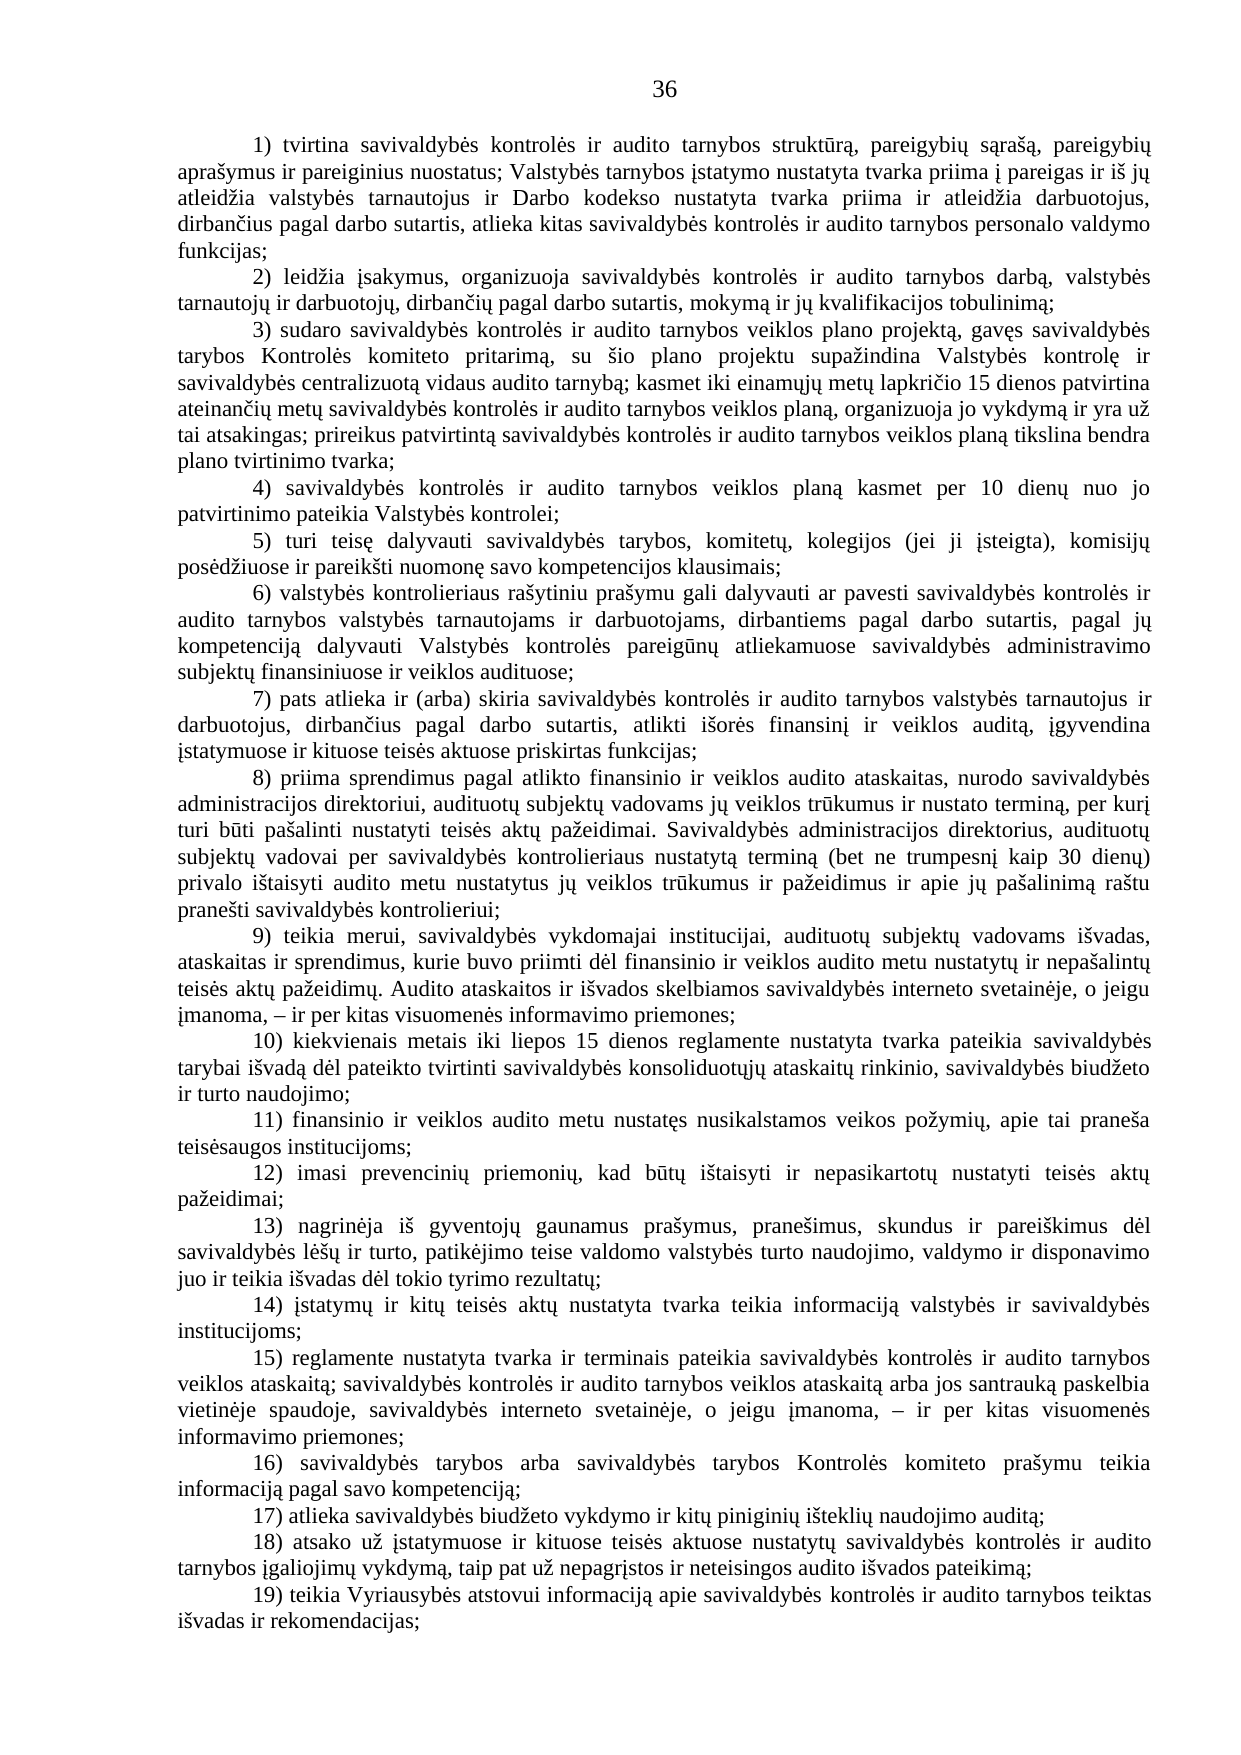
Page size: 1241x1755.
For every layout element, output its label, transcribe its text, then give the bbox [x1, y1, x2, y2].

text 2) leidžia įsakymus, organizuoja savivaldybės kontrolės ir audito tarnybos darbą, valstybės tarnautojų ir darbuotojų, dirbančių pagal darbo sutartis, mokymą ir jų kvalifikacijos tobulinimą; [177, 263, 1152, 316]
text 4) savivaldybės kontrolės ir audito tarnybos veiklos planą kasmet per 10 dienų nuo jo patvirtinimo pateikia Valstybės kontrolei; [177, 474, 1152, 527]
text 12) imasi prevencinių priemonių, kad būtų ištaisyti ir nepasikartotų nustatyti teisės aktų pažeidimai; [177, 1159, 1152, 1212]
text 5) turi teisę dalyvauti savivaldybės tarybos, komitetų, kolegijos (jei ji įsteigta), komisijų posėdžiuose ir pareikšti nuomonę savo kompetencijos klausimais; [177, 527, 1152, 579]
text 6) valstybės kontrolieriaus rašytiniu prašymu gali dalyvauti ar pavesti savivaldybės kontrolės ir audito tarnybos valstybės tarnautojams ir darbuotojams, dirbantiems pagal darbo sutartis, pagal jų kompetenciją dalyvauti Valstybės kontrolės pareigūnų atliekamuose savivaldybės administravimo subjektų finansiniuose ir veiklos audituose; [177, 579, 1152, 685]
text 18) atsako už įstatymuose ir kituose teisės aktuose nustatytų savivaldybės kontrolės ir audito tarnybos įgaliojimų vykdymą, taip pat už nepagrįstos ir neteisingos audito išvados pateikimą; [177, 1528, 1152, 1581]
text 11) finansinio ir veiklos audito metu nustatęs nusikalstamos veikos požymių, apie tai praneša teisėsaugos institucijoms; [177, 1106, 1152, 1159]
text 15) reglamente nustatyta tvarka ir terminais pateikia savivaldybės kontrolės ir audito tarnybos veiklos ataskaitą; savivaldybės kontrolės ir audito tarnybos veiklos ataskaitą arba jos santrauką paskelbia vietinėje spaudoje, savivaldybės interneto svetainėje, o jeigu įmanoma, – ir per kitas visuomenės informavimo priemones; [177, 1344, 1152, 1449]
text 19) teikia Vyriausybės atstovui informaciją apie savivaldybės kontrolės ir audito tarnybos teiktas išvadas ir rekomendacijas; [177, 1581, 1152, 1633]
text 3) sudaro savivaldybės kontrolės ir audito tarnybos veiklos plano projektą, gavęs savivaldybės tarybos Kontrolės komiteto pritarimą, su šio plano projektu supažindina Valstybės kontrolę ir savivaldybės centralizuotą vidaus audito tarnybą; kasmet iki einamųjų metų lapkričio 15 dienos patvirtina ateinančių metų savivaldybės kontrolės ir audito tarnybos veiklos planą, organizuoja jo vykdymą ir yra už tai atsakingas; prireikus patvirtintą savivaldybės kontrolės ir audito tarnybos veiklos planą tikslina bendra plano tvirtinimo tvarka; [177, 316, 1152, 474]
text 10) kiekvienais metais iki liepos 15 dienos reglamente nustatyta tvarka pateikia savivaldybės tarybai išvadą dėl pateikto tvirtinti savivaldybės konsoliduotųjų ataskaitų rinkinio, savivaldybės biudžeto ir turto naudojimo; [177, 1027, 1152, 1106]
text 17) atlieka savivaldybės biudžeto vykdymo ir kitų piniginių išteklių naudojimo auditą; [177, 1502, 1152, 1528]
text 9) teikia merui, savivaldybės vykdomajai institucijai, audituotų subjektų vadovams išvadas, ataskaitas ir sprendimus, kurie buvo priimti dėl finansinio ir veiklos audito metu nustatytų ir nepašalintų teisės aktų pažeidimų. Audito ataskaitos ir išvados skelbiamos savivaldybės interneto svetainėje, o jeigu įmanoma, – ir per kitas visuomenės informavimo priemones; [177, 922, 1152, 1027]
text 13) nagrinėja iš gyventojų gaunamus prašymus, pranešimus, skundus ir pareiškimus dėl savivaldybės lėšų ir turto, patikėjimo teise valdomo valstybės turto naudojimo, valdymo ir disponavimo juo ir teikia išvadas dėl tokio tyrimo rezultatų; [177, 1212, 1152, 1291]
text 1) tvirtina savivaldybės kontrolės ir audito tarnybos struktūrą, pareigybių sąrašą, pareigybių aprašymus ir pareiginius nuostatus; Valstybės tarnybos įstatymo nustatyta tvarka priima į pareigas ir iš jų atleidžia valstybės tarnautojus ir Darbo kodekso nustatyta tvarka priima ir atleidžia darbuotojus, dirbančius pagal darbo sutartis, atlieka kitas savivaldybės kontrolės ir audito tarnybos personalo valdymo funkcijas; [177, 131, 1152, 263]
text 7) pats atlieka ir (arba) skiria savivaldybės kontrolės ir audito tarnybos valstybės tarnautojus ir darbuotojus, dirbančius pagal darbo sutartis, atlikti išorės finansinį ir veiklos auditą, įgyvendina įstatymuose ir kituose teisės aktuose priskirtas funkcijas; [177, 685, 1152, 764]
text 8) priima sprendimus pagal atlikto finansinio ir veiklos audito ataskaitas, nurodo savivaldybės administracijos direktoriui, audituotų subjektų vadovams jų veiklos trūkumus ir nustato terminą, per kurį turi būti pašalinti nustatyti teisės aktų pažeidimai. Savivaldybės administracijos direktorius, audituotų subjektų vadovai per savivaldybės kontrolieriaus nustatytą terminą (bet ne trumpesnį kaip 30 dienų) privalo ištaisyti audito metu nustatytus jų veiklos trūkumus ir pažeidimus ir apie jų pašalinimą raštu pranešti savivaldybės kontrolieriui; [177, 764, 1152, 922]
text 16) savivaldybės tarybos arba savivaldybės tarybos Kontrolės komiteto prašymu teikia informaciją pagal savo kompetenciją; [177, 1449, 1152, 1502]
text 14) įstatymų ir kitų teisės aktų nustatyta tvarka teikia informaciją valstybės ir savivaldybės institucijoms; [177, 1291, 1152, 1344]
